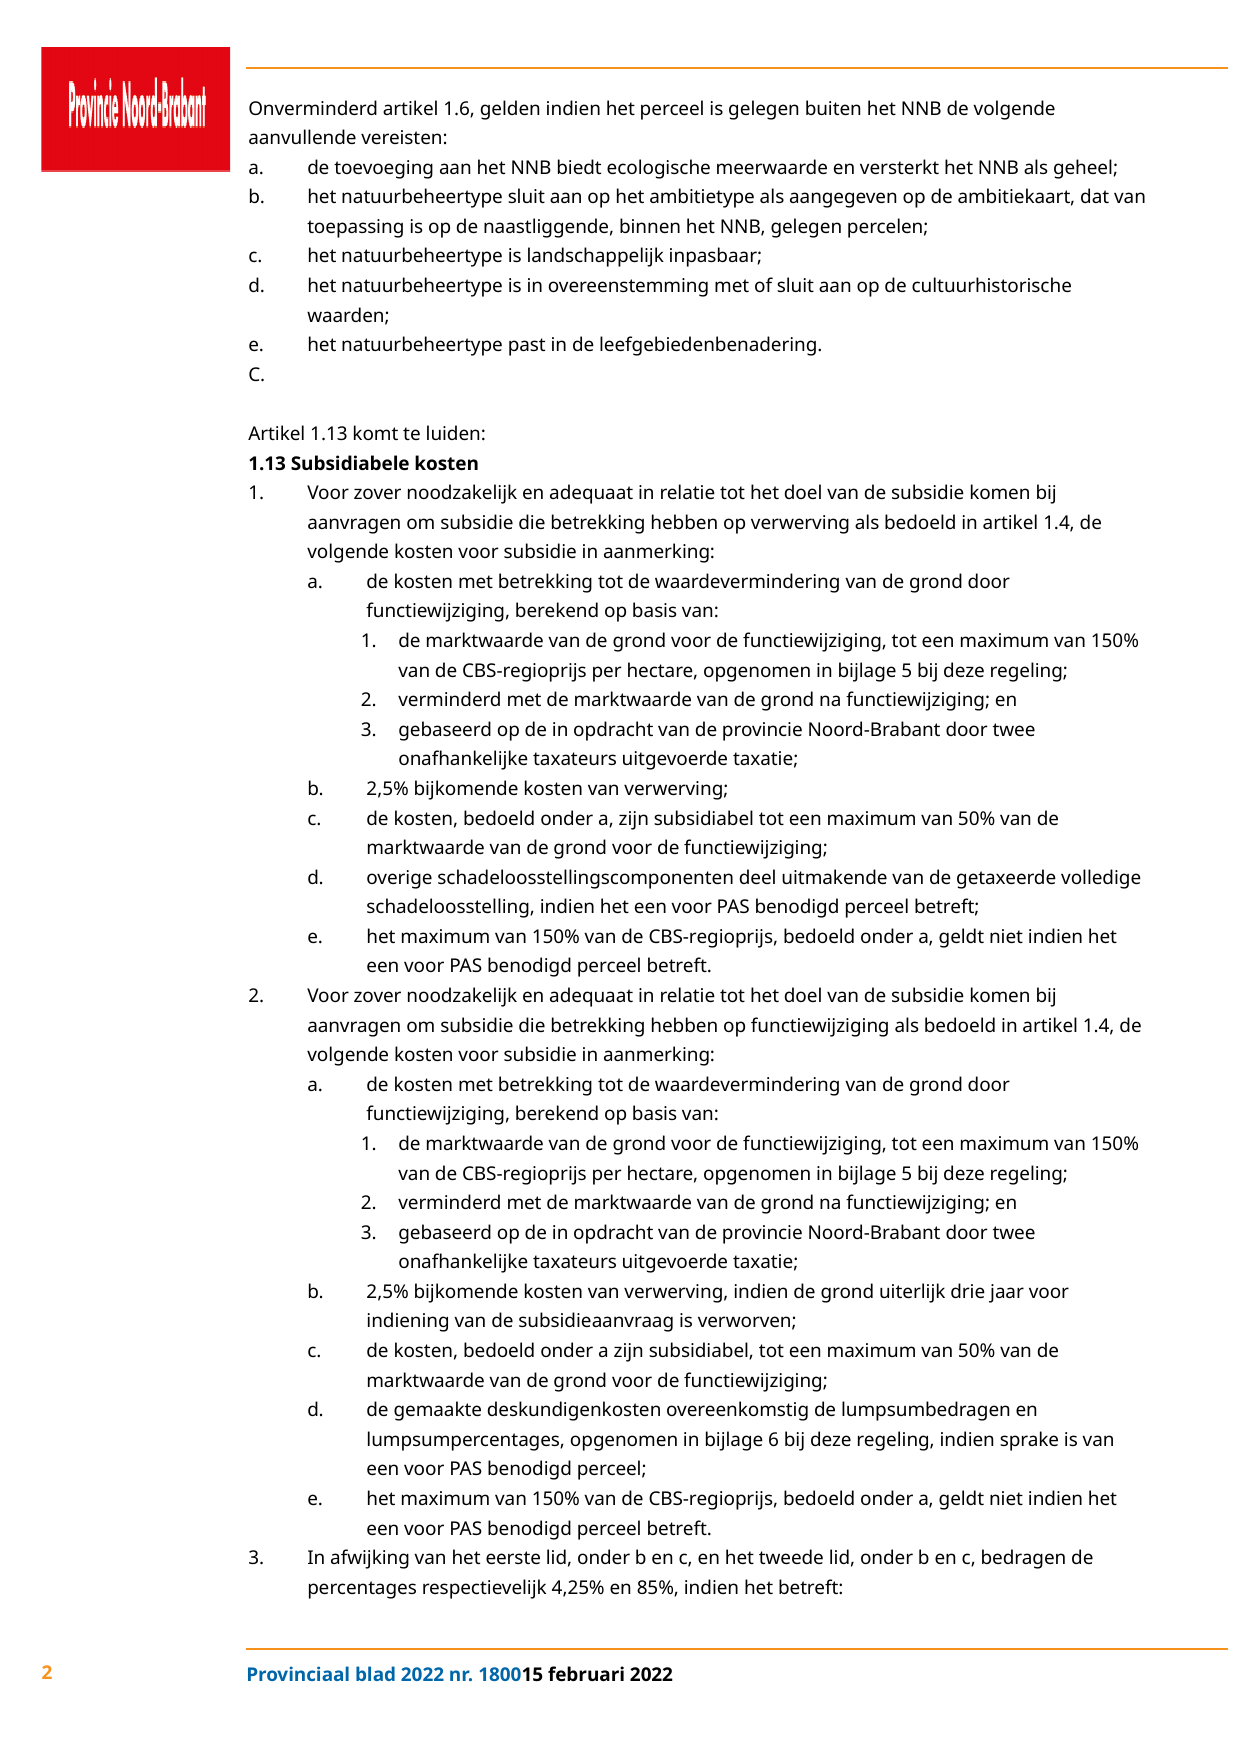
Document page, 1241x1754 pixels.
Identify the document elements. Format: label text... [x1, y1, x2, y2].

list de gemaakte deskundigenkosten overeenkomstig de lumpsumbedragen en lumpsumpercentages, opgenomen in bijlage 6 bij deze regeling, indien sprake is van een voor PAS benodigd perceel; [307, 1396, 1152, 1481]
list gebaseerd op de in opdracht van de provincie Noord-Brabant door twee onafhankelijke taxateurs uitgevoerde taxatie; [361, 716, 1152, 771]
text Artikel 1.13 komt te luiden: [248, 420, 1152, 446]
list de kosten met betrekking tot de waardevermindering van de grond door functiewijziging, berekend op basis van: [307, 1071, 1152, 1126]
list Voor zover noodzakelijk en adequaat in relatie tot het doel van de subsidie komen bij aanvragen om subsidie die betrekking hebben op verwerving als bedoeld in artikel 1.4, de volgende kosten voor subsidie in aanmerking: [248, 479, 1152, 564]
list 2,5% bijkomende kosten van verwerving, indien de grond uiterlijk drie jaar voor indiening van de subsidieaanvraag is verworven; [307, 1278, 1152, 1333]
list het natuurbeheertype sluit aan op het ambitietype als aangegeven op de ambitiekaart, dat van toepassing is op de naastliggende, binnen het NNB, gelegen percelen; [248, 183, 1152, 239]
list overige schadeloosstellingscomponenten deel uitmakende van de getaxeerde volledige schadeloosstelling, indien het een voor PAS benodigd perceel betreft; [307, 864, 1152, 919]
list verminderd met de marktwaarde van de grond na functiewijziging; en [361, 686, 1152, 712]
list verminderd met de marktwaarde van de grond na functiewijziging; en [361, 1189, 1152, 1215]
text 1.13 Subsidiabele kosten [248, 450, 1152, 476]
list de kosten, bedoeld onder a, zijn subsidiabel tot een maximum van 50% van de marktwaarde van de grond voor de functiewijziging; [307, 805, 1152, 860]
text Onverminderd artikel 1.6, gelden indien het perceel is gelegen buiten het NNB de volgende aanvullende vereisten: [248, 95, 1152, 150]
list gebaseerd op de in opdracht van de provincie Noord-Brabant door twee onafhankelijke taxateurs uitgevoerde taxatie; [361, 1219, 1152, 1274]
list het natuurbeheertype is in overeenstemming met of sluit aan op de cultuurhistorische waarden; [248, 272, 1152, 328]
list de kosten met betrekking tot de waardevermindering van de grond door functiewijziging, berekend op basis van: [307, 568, 1152, 623]
list Voor zover noodzakelijk en adequaat in relatie tot het doel van de subsidie komen bij aanvragen om subsidie die betrekking hebben op functiewijziging als bedoeld in artikel 1.4, de volgende kosten voor subsidie in aanmerking: [248, 982, 1152, 1067]
list het natuurbeheertype is landschappelijk inpasbaar; [248, 243, 1152, 268]
list In afwijking van het eerste lid, onder b en c, en het tweede lid, onder b en c, bedragen de percentages respectievelijk 4,25% en 85%, indien het betreft: [248, 1544, 1152, 1600]
list de kosten, bedoeld onder a zijn subsidiabel, tot een maximum van 50% van de marktwaarde van de grond voor de functiewijziging; [307, 1337, 1152, 1393]
list het maximum van 150% van de CBS-regioprijs, bedoeld onder a, geldt niet indien het een voor PAS benodigd perceel betreft. [307, 1485, 1152, 1541]
list de toevoeging aan het NNB biedt ecologische meerwaarde en versterkt het NNB als geheel; [248, 154, 1152, 180]
list het maximum van 150% van de CBS-regioprijs, bedoeld onder a, geldt niet indien het een voor PAS benodigd perceel betreft. [307, 923, 1152, 978]
text C. [248, 361, 1152, 387]
list het natuurbeheertype past in de leefgebiedenbenadering. [248, 331, 1152, 357]
list de marktwaarde van de grond voor de functiewijziging, tot een maximum van 150% van de CBS-regioprijs per hectare, opgenomen in bijlage 5 bij deze regeling; [361, 1130, 1152, 1186]
list de marktwaarde van de grond voor de functiewijziging, tot een maximum van 150% van de CBS-regioprijs per hectare, opgenomen in bijlage 5 bij deze regeling; [361, 627, 1152, 683]
picture [41, 47, 231, 172]
list 2,5% bijkomende kosten van verwerving; [307, 775, 1152, 801]
